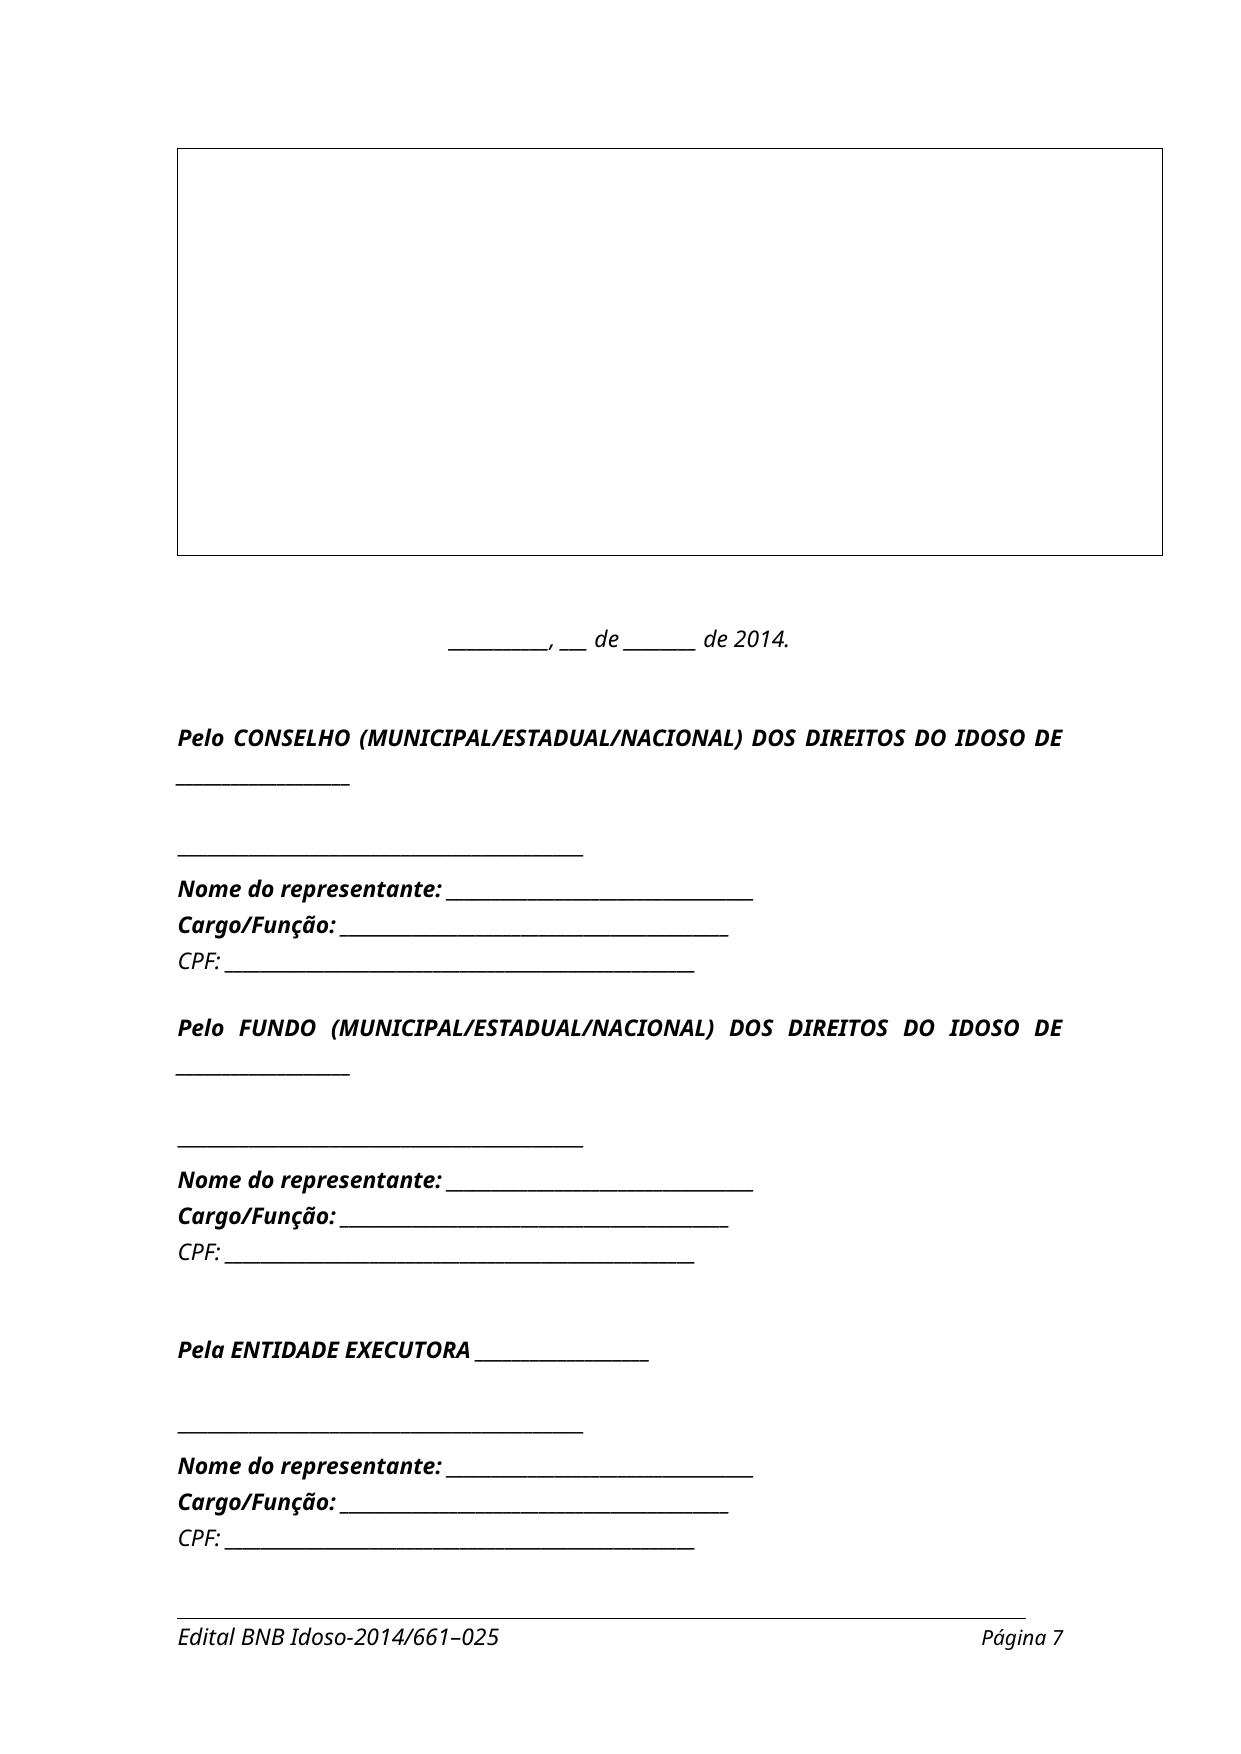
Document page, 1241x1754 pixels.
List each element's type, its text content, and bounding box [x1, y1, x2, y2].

text ________________________________________ [177, 1120, 1063, 1151]
text Pelo FUNDO (MUNICIPAL/ESTADUAL/NACIONAL) DOS DIREITOS DO IDOSO DE ___________________ [177, 1012, 1063, 1079]
table_header [178, 149, 1162, 555]
text CPF: ____________________________________________________ [177, 945, 1063, 976]
text ________________________________________ [177, 829, 1063, 861]
text CPF: ____________________________________________________ [177, 1522, 1063, 1553]
text Nome do representante: __________________________________ [177, 873, 1063, 904]
text ___________, ___ de ________ de 2014. [177, 623, 1063, 654]
text Cargo/Função: ___________________________________________ [177, 1200, 1063, 1231]
text Pela ENTIDADE EXECUTORA ___________________ [177, 1334, 1063, 1365]
text Cargo/Função: ___________________________________________ [177, 1486, 1063, 1517]
text CPF: ____________________________________________________ [177, 1236, 1063, 1267]
text Pelo CONSELHO (MUNICIPAL/ESTADUAL/NACIONAL) DOS DIREITOS DO IDOSO DE ___________________ [177, 722, 1063, 789]
text ________________________________________ [177, 1406, 1063, 1437]
text Nome do representante: __________________________________ [177, 1164, 1063, 1195]
text Cargo/Função: ___________________________________________ [177, 909, 1063, 940]
text Nome do representante: __________________________________ [177, 1450, 1063, 1481]
